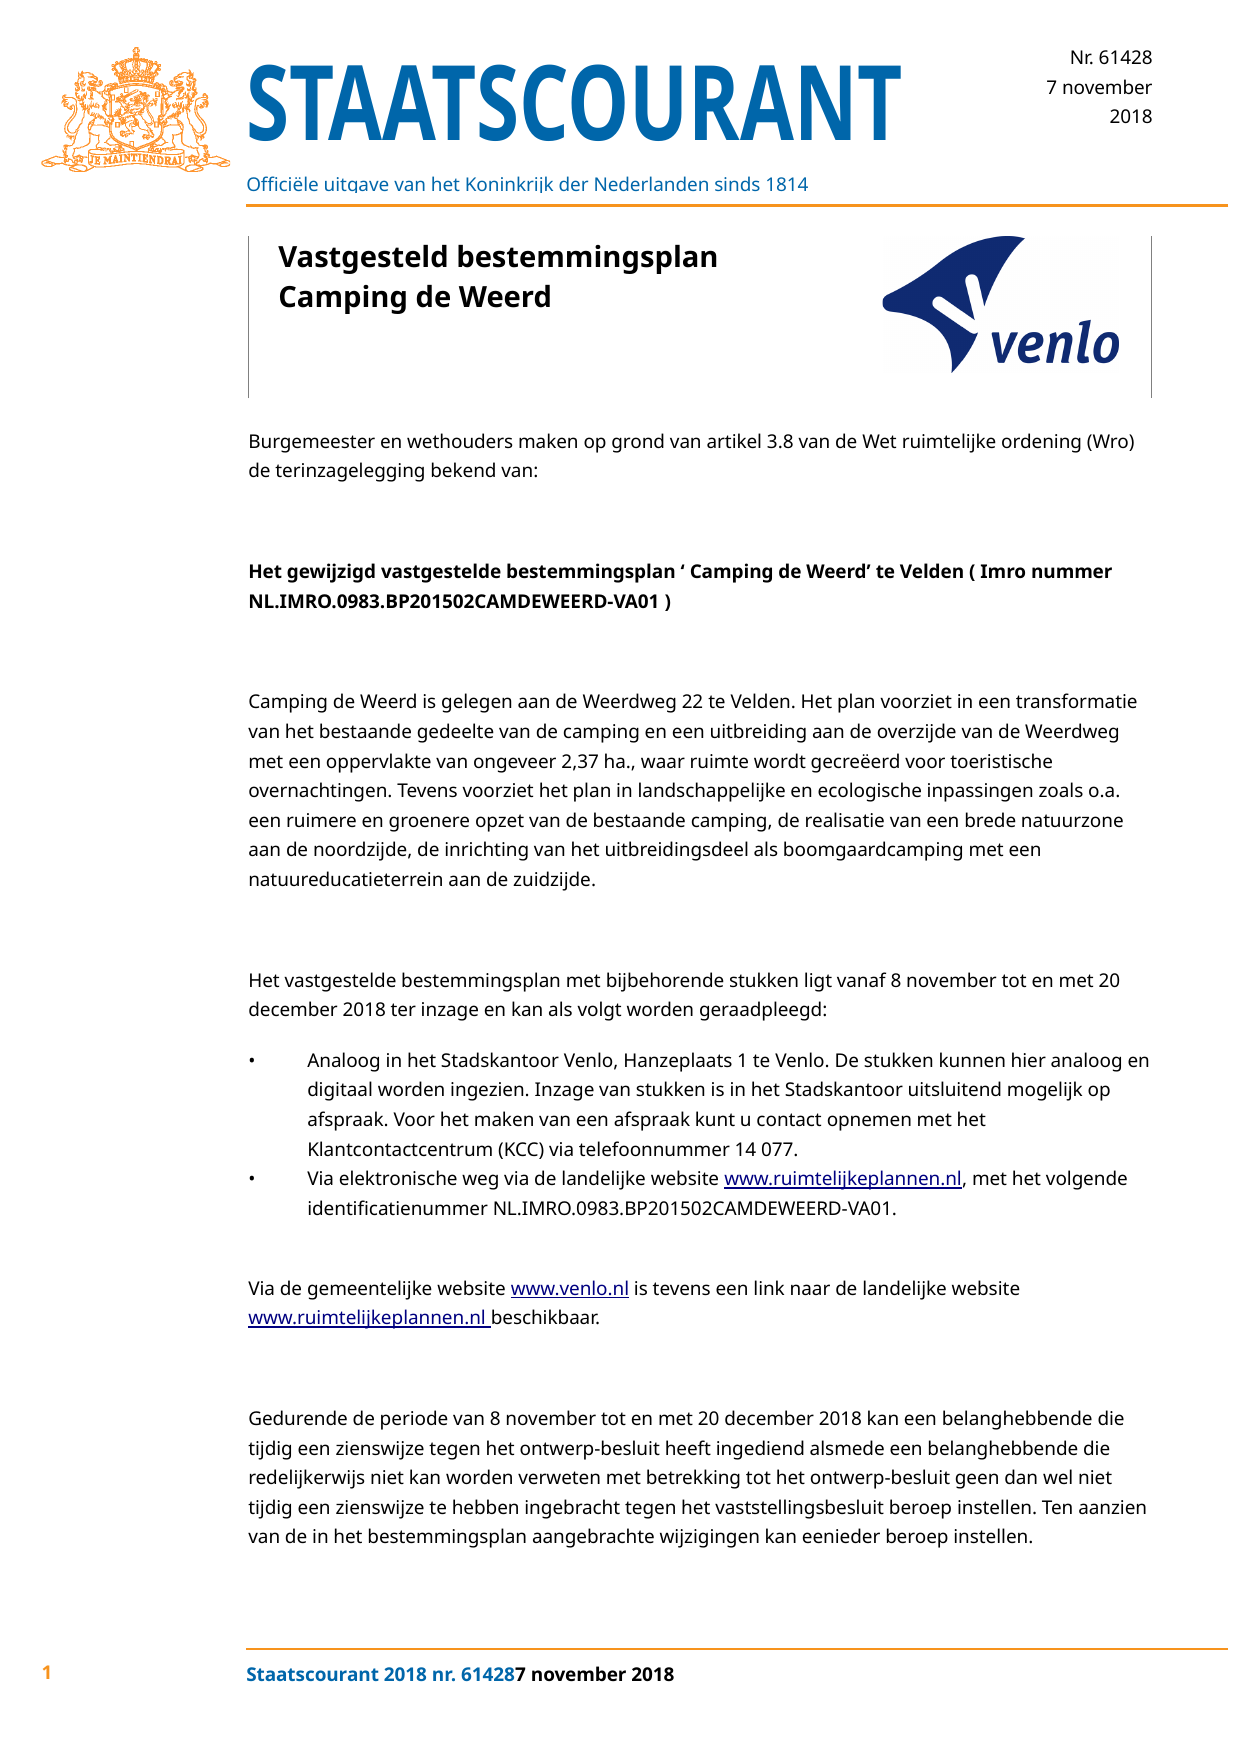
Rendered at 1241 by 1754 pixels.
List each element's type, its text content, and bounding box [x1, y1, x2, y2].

picture [41, 47, 231, 172]
picture [882, 236, 1119, 373]
list Analoog in het Stadskantoor Venlo, Hanzeplaats 1 te Venlo. De stukken kunnen hier analoog en digitaal worden ingezien. Inzage van stukken is in het Stadskantoor uitsluitend mogelijk op afspraak. Voor het maken van een afspraak kunt u contact opnemen met het Klantcontactcentrum (KCC) via telefoonnummer 14 077. [248, 1047, 1152, 1162]
text Via de gemeentelijke website www.venlo.nl is tevens een link naar de landelijke website www.ruimtelijkeplannen.nl beschikbaar. [248, 1275, 1152, 1330]
text Het vastgestelde bestemmingsplan met bijbehorende stukken ligt vanaf 8 november tot en met 20 december 2018 ter inzage en kan als volgt worden geraadpleegd: [248, 967, 1152, 1022]
list Via elektronische weg via de landelijke website www.ruimtelijkeplannen.nl, met het volgende identificatienummer NL.IMRO.0983.BP201502CAMDEWEERD-VA01. [248, 1165, 1152, 1221]
text Gedurende de periode van 8 november tot en met 20 december 2018 kan een belanghebbende die tijdig een zienswijze tegen het ontwerp-besluit heeft ingediend alsmede een belanghebbende die redelijkerwijs niet kan worden verweten met betrekking tot het ontwerp-besluit geen dan wel niet tijdig een zienswijze te hebben ingebracht tegen het vaststellingsbesluit beroep instellen. Ten aanzien van de in het bestemmingsplan aangebrachte wijzigingen kan eenieder beroep instellen. [248, 1405, 1152, 1549]
text Burgemeester en wethouders maken op grond van artikel 3.8 van de Wet ruimtelijke ordening (Wro) de terinzagelegging bekend van: [248, 428, 1152, 483]
table_header [850, 236, 1151, 398]
text Camping de Weerd is gelegen aan de Weerdweg 22 te Velden. Het plan voorziet in een transformatie van het bestaande gedeelte van de camping en een uitbreiding aan de overzijde van de Weerdweg met een oppervlakte van ongeveer 2,37 ha., waar ruimte wordt gecreëerd voor toeristische overnachtingen. Tevens voorziet het plan in landschappelijke en ecologische inpassingen zoals o.a. een ruimere en groenere opzet van de bestaande camping, de realisatie van een brede natuurzone aan de noordzijde, de inrichting van het uitbreidingsdeel als boomgaardcamping met een natuureducatieterrein aan de zuidzijde. [248, 689, 1152, 892]
table_header Vastgesteld bestemmingsplan Camping de Weerd [249, 236, 850, 398]
text Het gewijzigd vastgestelde bestemmingsplan ‘ Camping de Weerd’ te Velden ( Imro nummer NL.IMRO.0983.BP201502CAMDEWEERD-VA01 ) [248, 558, 1152, 614]
